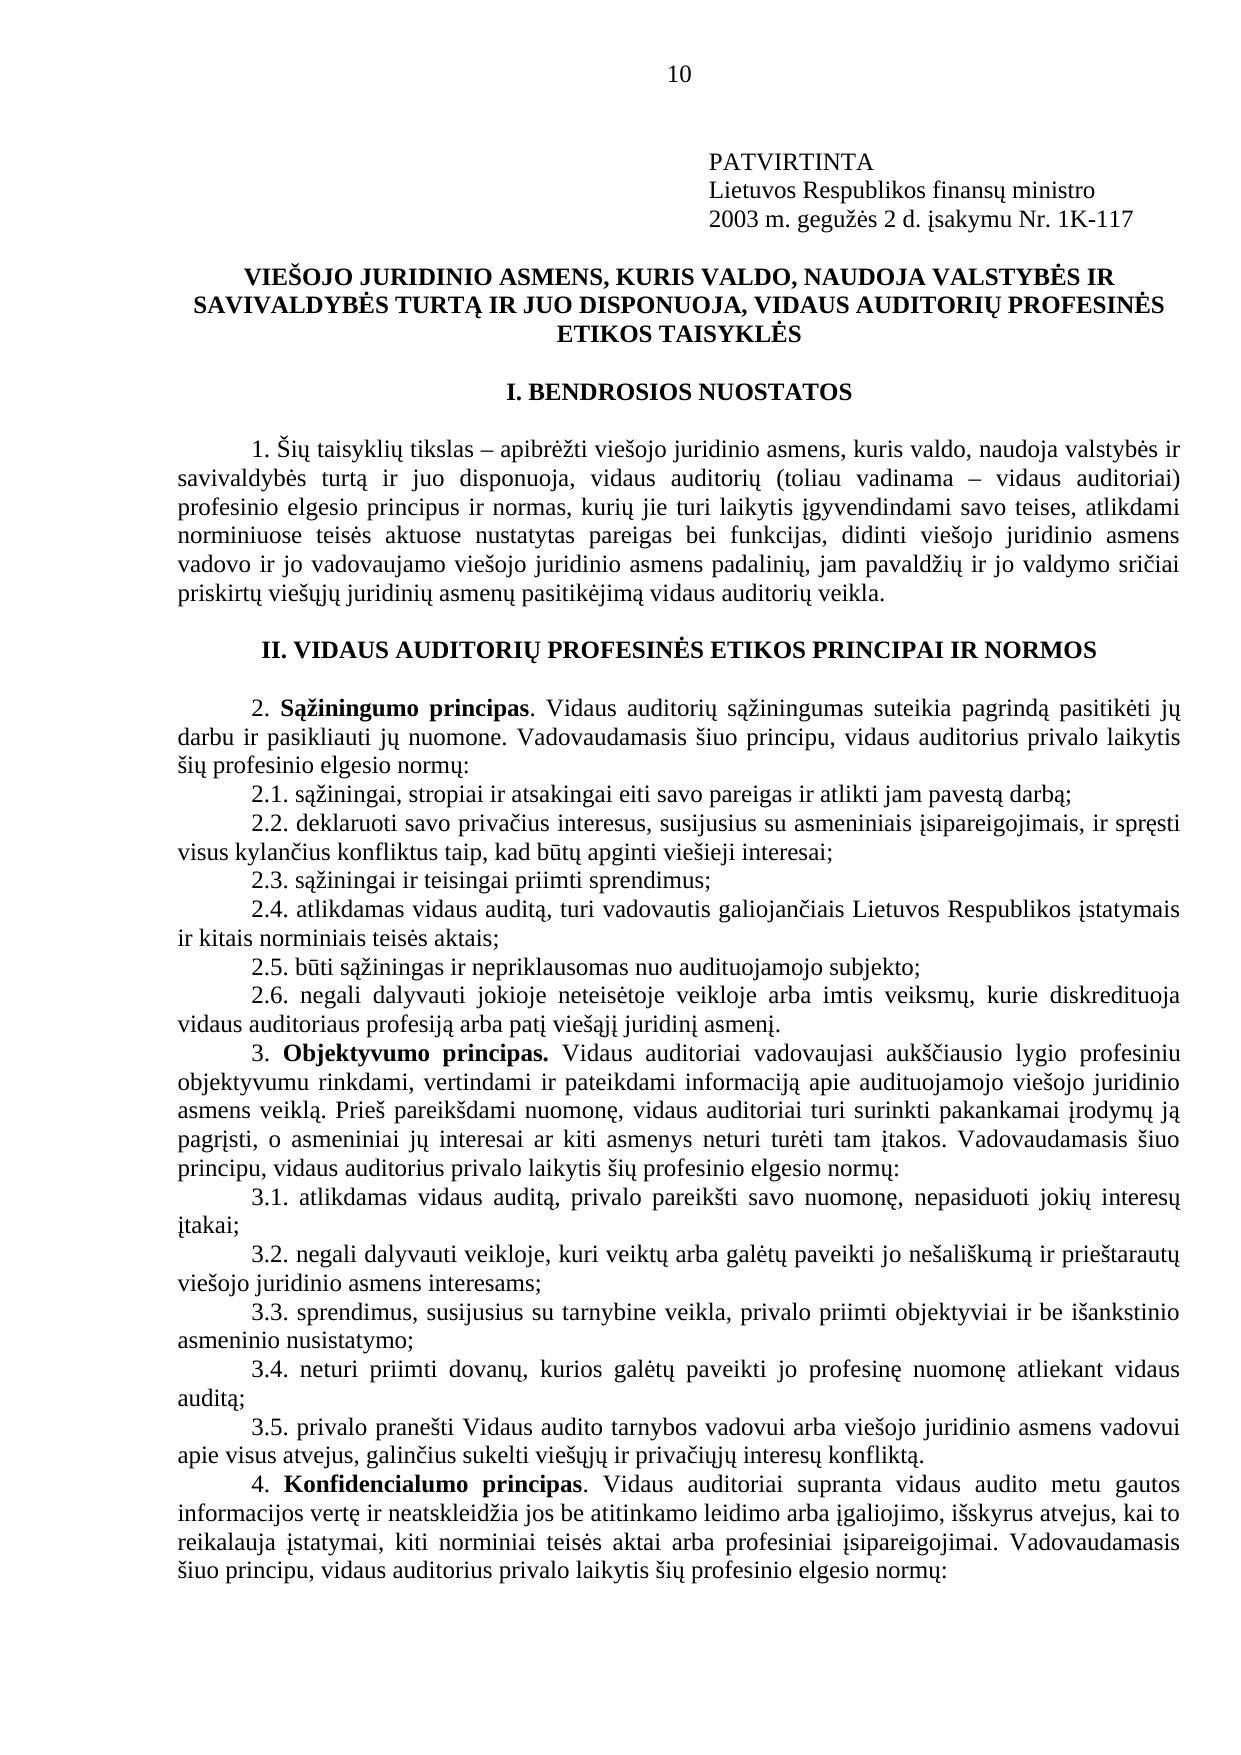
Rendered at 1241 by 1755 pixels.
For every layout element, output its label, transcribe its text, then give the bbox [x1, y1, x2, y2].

text 3. Objektyvumo principas. Vidaus auditoriai vadovaujasi aukščiausio lygio profesiniu objektyvumu rinkdami, vertindami ir pateikdami informaciją apie audituojamojo viešojo juridinio asmens veiklą. Prieš pareikšdami nuomonę, vidaus auditoriai turi surinkti pakankamai įrodymų ją pagrįsti, o asmeniniai jų interesai ar kiti asmenys neturi turėti tam įtakos. Vadovaudamasis šiuo principu, vidaus auditorius privalo laikytis šių profesinio elgesio normų: [177, 1038, 1181, 1182]
text 2.3. sąžiningai ir teisingai priimti sprendimus; [177, 866, 1181, 894]
text 2.6. negali dalyvauti jokioje neteisėtoje veikloje arba imtis veiksmų, kurie diskredituoja vidaus auditoriaus profesiją arba patį viešąjį juridinį asmenį. [177, 981, 1181, 1038]
text 3.2. negali dalyvauti veikloje, kuri veiktų arba galėtų paveikti jo nešališkumą ir prieštarautų viešojo juridinio asmens interesams; [177, 1239, 1181, 1297]
text II. Vidaus auditorių profesinĖs eTikos principai ir normos [177, 636, 1181, 664]
text 3.3. sprendimus, susijusius su tarnybine veikla, privalo priimti objektyviai ir be išankstinio asmeninio nusistatymo; [177, 1297, 1181, 1354]
text 3.5. privalo pranešti Vidaus audito tarnybos vadovui arba viešojo juridinio asmens vadovui apie visus atvejus, galinčius sukelti viešųjų ir privačiųjų interesų konfliktą. [177, 1412, 1181, 1469]
text 3.1. atlikdamas vidaus auditą, privalo pareikšti savo nuomonę, nepasiduoti jokių interesų įtakai; [177, 1182, 1181, 1239]
text 1. Šių taisyklių tikslas – apibrėžti viešojo juridinio asmens, kuris valdo, naudoja valstybės ir savivaldybės turtą ir juo disponuoja, vidaus auditorių (toliau vadinama – vidaus auditoriai) profesinio elgesio principus ir normas, kurių jie turi laikytis įgyvendindami savo teises, atlikdami norminiuose teisės aktuose nustatytas pareigas bei funkcijas, didinti viešojo juridinio asmens vadovo ir jo vadovaujamo viešojo juridinio asmens padalinių, jam pavaldžių ir jo valdymo sričiai priskirtų viešųjų juridinių asmenų pasitikėjimą vidaus auditorių veikla. [177, 434, 1181, 607]
text 2.1. sąžiningai, stropiai ir atsakingai eiti savo pareigas ir atlikti jam pavestą darbą; [177, 779, 1181, 808]
text 3.4. neturi priimti dovanų, kurios galėtų paveikti jo profesinę nuomonę atliekant vidaus auditą; [177, 1354, 1181, 1412]
text 2003 m. gegužės 2 d. įsakymu Nr. 1K-117 [177, 204, 1181, 233]
text I. BENDROSIOS NUOSTATOS [177, 377, 1181, 406]
text 2.2. deklaruoti savo privačius interesus, susijusius su asmeniniais įsipareigojimais, ir spręsti visus kylančius konfliktus taip, kad būtų apginti viešieji interesai; [177, 808, 1181, 866]
text 2. Sąžiningumo principas. Vidaus auditorių sąžiningumas suteikia pagrindą pasitikėti jų darbu ir pasikliauti jų nuomone. Vadovaudamasis šiuo principu, vidaus auditorius privalo laikytis šių profesinio elgesio normų: [177, 693, 1181, 779]
text 2.5. būti sąžiningas ir nepriklausomas nuo audituojamojo subjekto; [177, 952, 1181, 981]
text Lietuvos Respublikos finansų ministro [177, 176, 1181, 204]
text 2.4. atlikdamas vidaus auditą, turi vadovautis galiojančiais Lietuvos Respublikos įstatymais ir kitais norminiais teisės aktais; [177, 894, 1181, 952]
text PATVIRTINTA [177, 147, 1181, 176]
text 4. Konfidencialumo principas. Vidaus auditoriai supranta vidaus audito metu gautos informacijos vertę ir neatskleidžia jos be atitinkamo leidimo arba įgaliojimo, išskyrus atvejus, kai to reikalauja įstatymai, kiti norminiai teisės aktai arba profesiniai įsipareigojimai. Vadovaudamasis šiuo principu, vidaus auditorius privalo laikytis šių profesinio elgesio normų: [177, 1469, 1181, 1584]
text viešojo juridinio asmens, kuris valdo, naudoja valstybės ir savivaldybės turtą ir juo disponuoja, Vidaus auditorių profesinės etikos taisyklės [177, 262, 1181, 348]
